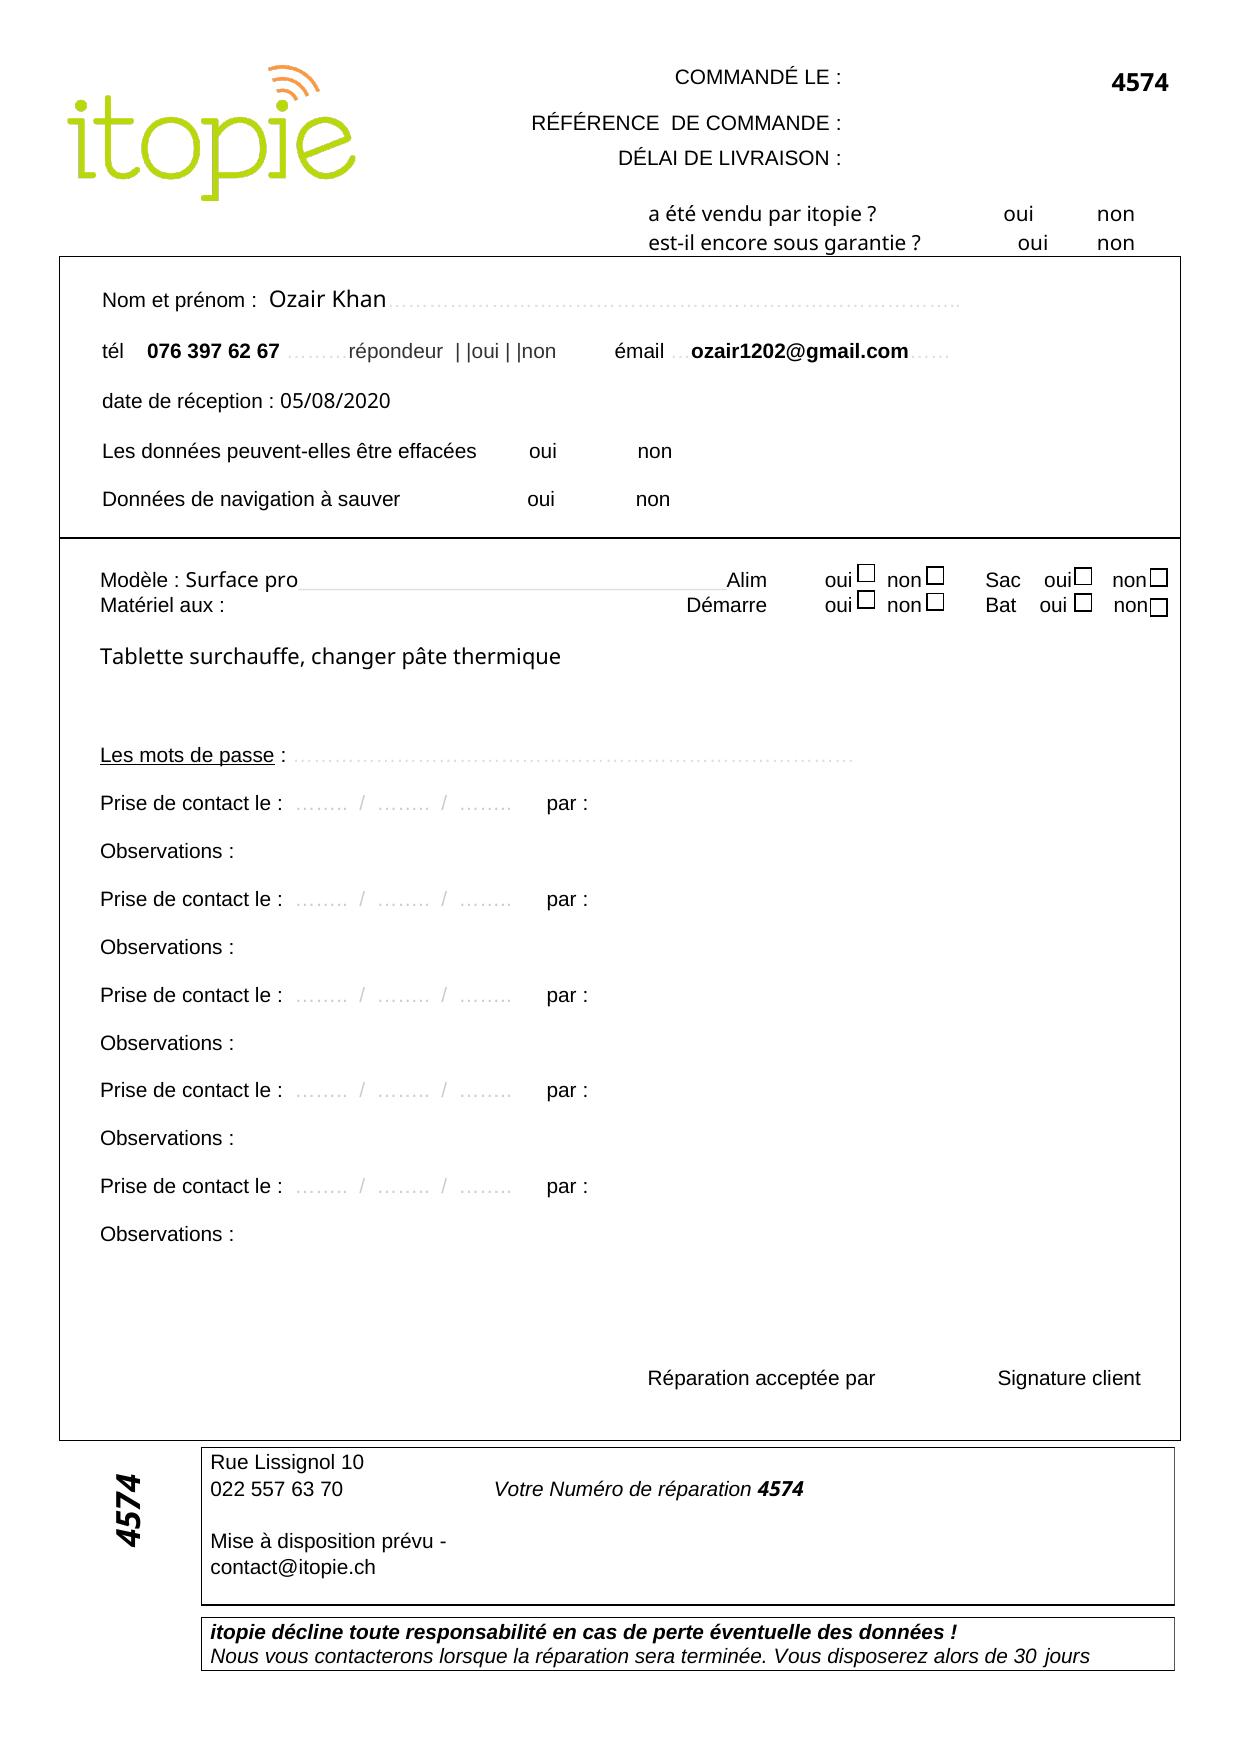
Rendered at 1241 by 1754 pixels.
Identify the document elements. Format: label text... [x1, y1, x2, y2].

text Matériel aux : Démarre oui non Bat oui non [60, 590, 1180, 617]
text Tablette surchauffe, changer pâte thermique [60, 638, 1180, 671]
text Observations : [60, 1219, 1180, 1246]
table_cell [847, 140, 1180, 175]
table_cell [847, 105, 1180, 140]
table_header Rue Lissignol 10 022 557 63 70 Votre Numéro de réparation 4574 Mise à disposition prévu - contact@itopie.ch [195, 1441, 1180, 1611]
text Réparation acceptée par Signature client [60, 1363, 1180, 1390]
text Prise de contact le : …….. / …….. / …….. par : [60, 1075, 1180, 1102]
text Modèle : Surface pro Alim oui non Sac oui non [879, 562, 925, 590]
table_header 4574 [59, 1441, 195, 1677]
text Modèle : Surface pro Alim oui non Sac oui non [948, 562, 1180, 590]
text Observations : [60, 1027, 1180, 1054]
text Prise de contact le : …….. / …….. / …….. par : [60, 1171, 1180, 1198]
table_header COMMANDÉ LE : [490, 59, 847, 104]
table_cell DÉLAI DE LIVRAISON : [490, 140, 847, 175]
table_header 4574 [847, 59, 1180, 104]
text Observations : [60, 1123, 1180, 1150]
text Modèle : Surface pro Alim oui non Sac oui non [60, 562, 856, 590]
text date de réception : 05/08/2020 [60, 383, 1180, 415]
table_cell RÉFÉRENCE DE COMMANDE : [490, 105, 847, 140]
text Prise de contact le : …….. / …….. / …….. par : [60, 883, 1180, 911]
text Observations : [60, 836, 1180, 863]
picture [67, 65, 356, 201]
text Observations : [60, 931, 1180, 958]
text Nom et prénom : Ozair Khan……………………………………………………………………….. [60, 280, 1180, 314]
text Prise de contact le : …….. / …….. / …….. par : [60, 979, 1180, 1006]
text Données de navigation à sauver oui non [60, 484, 1180, 511]
text est-il encore sous garantie ? oui non [59, 228, 1181, 256]
table_cell itopie décline toute responsabilité en cas de perte éventuelle des données ! Nous vous contacterons lorsque la réparation sera terminée. Vous disposerez alors de 30 jours [195, 1611, 1180, 1677]
text a été vendu par itopie ? oui non [59, 199, 1181, 228]
text Les mots de passe : ……………………………………………………………………… [60, 740, 1180, 767]
text tél 076 397 62 67 ………répondeur | |oui | |non émail …ozair1202@gmail.com…… [60, 335, 1180, 362]
text Prise de contact le : …….. / …….. / …….. par : [60, 788, 1180, 815]
text Les données peuvent-elles être effacées oui non [60, 436, 1180, 463]
